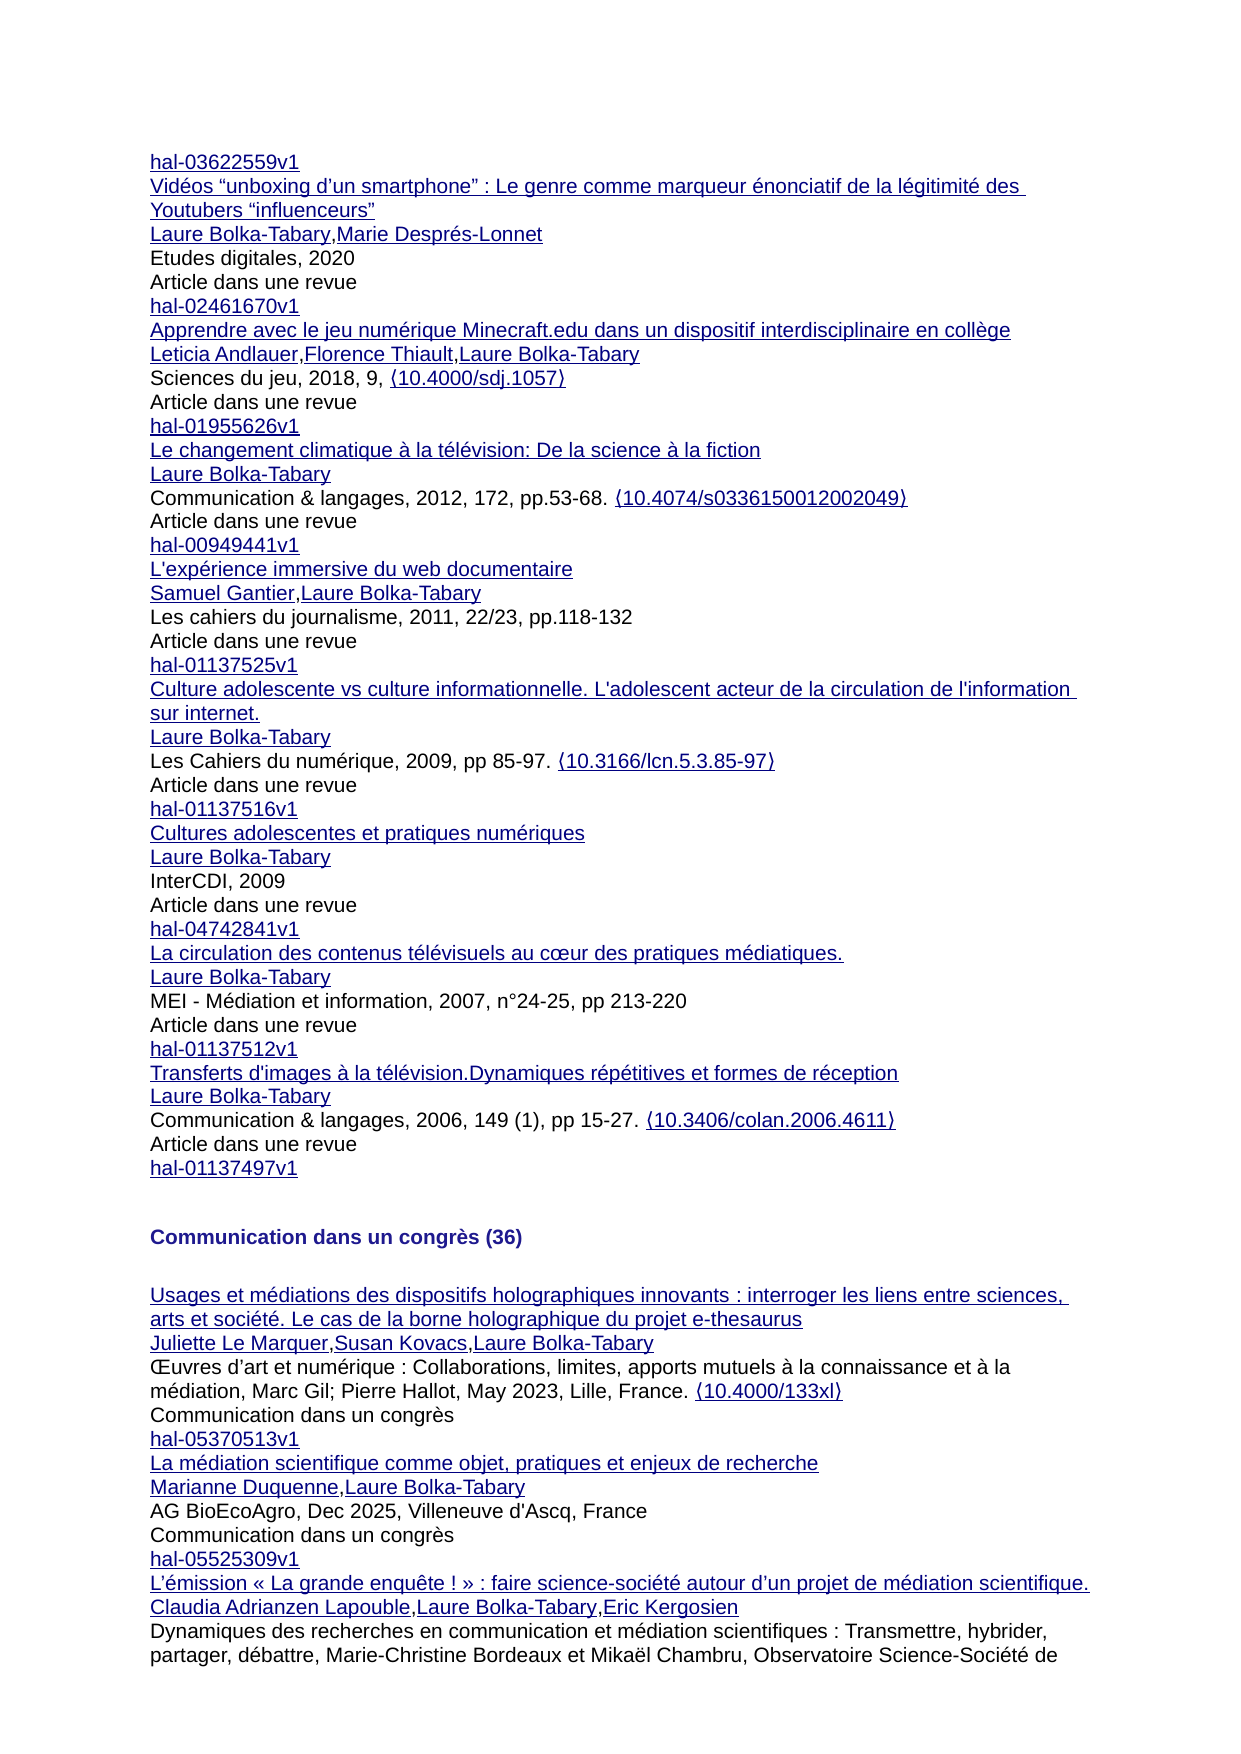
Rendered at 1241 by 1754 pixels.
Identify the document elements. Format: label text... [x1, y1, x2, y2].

table_cell Claudia Adrianzen Lapouble,Laure Bolka-Tabary,Eric Kergosien Dynamiques des recherches en communication et médiation scientifiques : Transmettre, hybrider, partager, débattre, Marie-Christine Bordeaux et Mikaël Chambru, Observatoire Science-Société de [150, 1593, 1090, 1667]
table_cell La médiation scientifique comme objet, pratiques et enjeux de recherche Marianne Duquenne,Laure Bolka-Tabary AG BioEcoAgro, Dec 2025, Villeneuve d'Ascq, France Communication dans un congrès hal-05525309v1 [150, 1451, 1090, 1571]
table_cell Transferts d'images à la télévision.Dynamiques répétitives et formes de réception Laure Bolka-Tabary Communication & langages, 2006, 149 (1), pp 15-27. ⟨10.3406/colan.2006.4611⟩ Article dans une revue hal-01137497v1 [150, 1060, 1090, 1180]
table_cell hal-03622559v1 [150, 150, 1090, 174]
subtitle Communication dans un congrès (36) [150, 1225, 1090, 1249]
table_cell Le changement climatique à la télévision: De la science à la fiction Laure Bolka-Tabary Communication & langages, 2012, 172, pp.53-68. ⟨10.4074/s0336150012002049⟩ Article dans une revue hal-00949441v1 [150, 438, 1090, 557]
table_cell Vidéos “unboxing d’un smartphone” : Le genre comme marqueur énonciatif de la légitimité des Youtubers “influenceurs” Laure Bolka-Tabary,Marie Després-Lonnet Etudes digitales, 2020 Article dans une revue hal-02461670v1 [150, 174, 1090, 318]
table_cell Cultures adolescentes et pratiques numériques Laure Bolka-Tabary InterCDI, 2009 Article dans une revue hal-04742841v1 [150, 821, 1090, 941]
table_cell Culture adolescente vs culture informationnelle. L'adolescent acteur de la circulation de l'information sur internet. Laure Bolka-Tabary Les Cahiers du numérique, 2009, pp 85-97. ⟨10.3166/lcn.5.3.85-97⟩ Article dans une revue hal-01137516v1 [150, 677, 1090, 821]
table_cell L'expérience immersive du web documentaire Samuel Gantier,Laure Bolka-Tabary Les cahiers du journalisme, 2011, 22/23, pp.118-132 Article dans une revue hal-01137525v1 [150, 557, 1090, 677]
table_cell Apprendre avec le jeu numérique Minecraft.edu dans un dispositif interdisciplinaire en collège Leticia Andlauer,Florence Thiault,Laure Bolka-Tabary Sciences du jeu, 2018, 9, ⟨10.4000/sdj.1057⟩ Article dans une revue hal-01955626v1 [150, 318, 1090, 437]
table_cell La circulation des contenus télévisuels au cœur des pratiques médiatiques. Laure Bolka-Tabary MEI - Médiation et information, 2007, n°24-25, pp 213-220 Article dans une revue hal-01137512v1 [150, 941, 1090, 1060]
table_cell L’émission « La grande enquête ! » : faire science-société autour d’un projet de médiation scientifique. [150, 1571, 1090, 1592]
table_header Usages et médiations des dispositifs holographiques innovants : interroger les liens entre sciences, arts et société. Le cas de la borne holographique du projet e-thesaurus Juliette Le Marquer,Susan Kovacs,Laure Bolka-Tabary Œuvres d’art et numérique : Collaborations, limites, apports mutuels à la connaissance et à la médiation, Marc Gil; Pierre Hallot, May 2023, Lille, France. ⟨10.4000/133xl⟩ Communication dans un congrès hal-05370513v1 [150, 1283, 1090, 1451]
